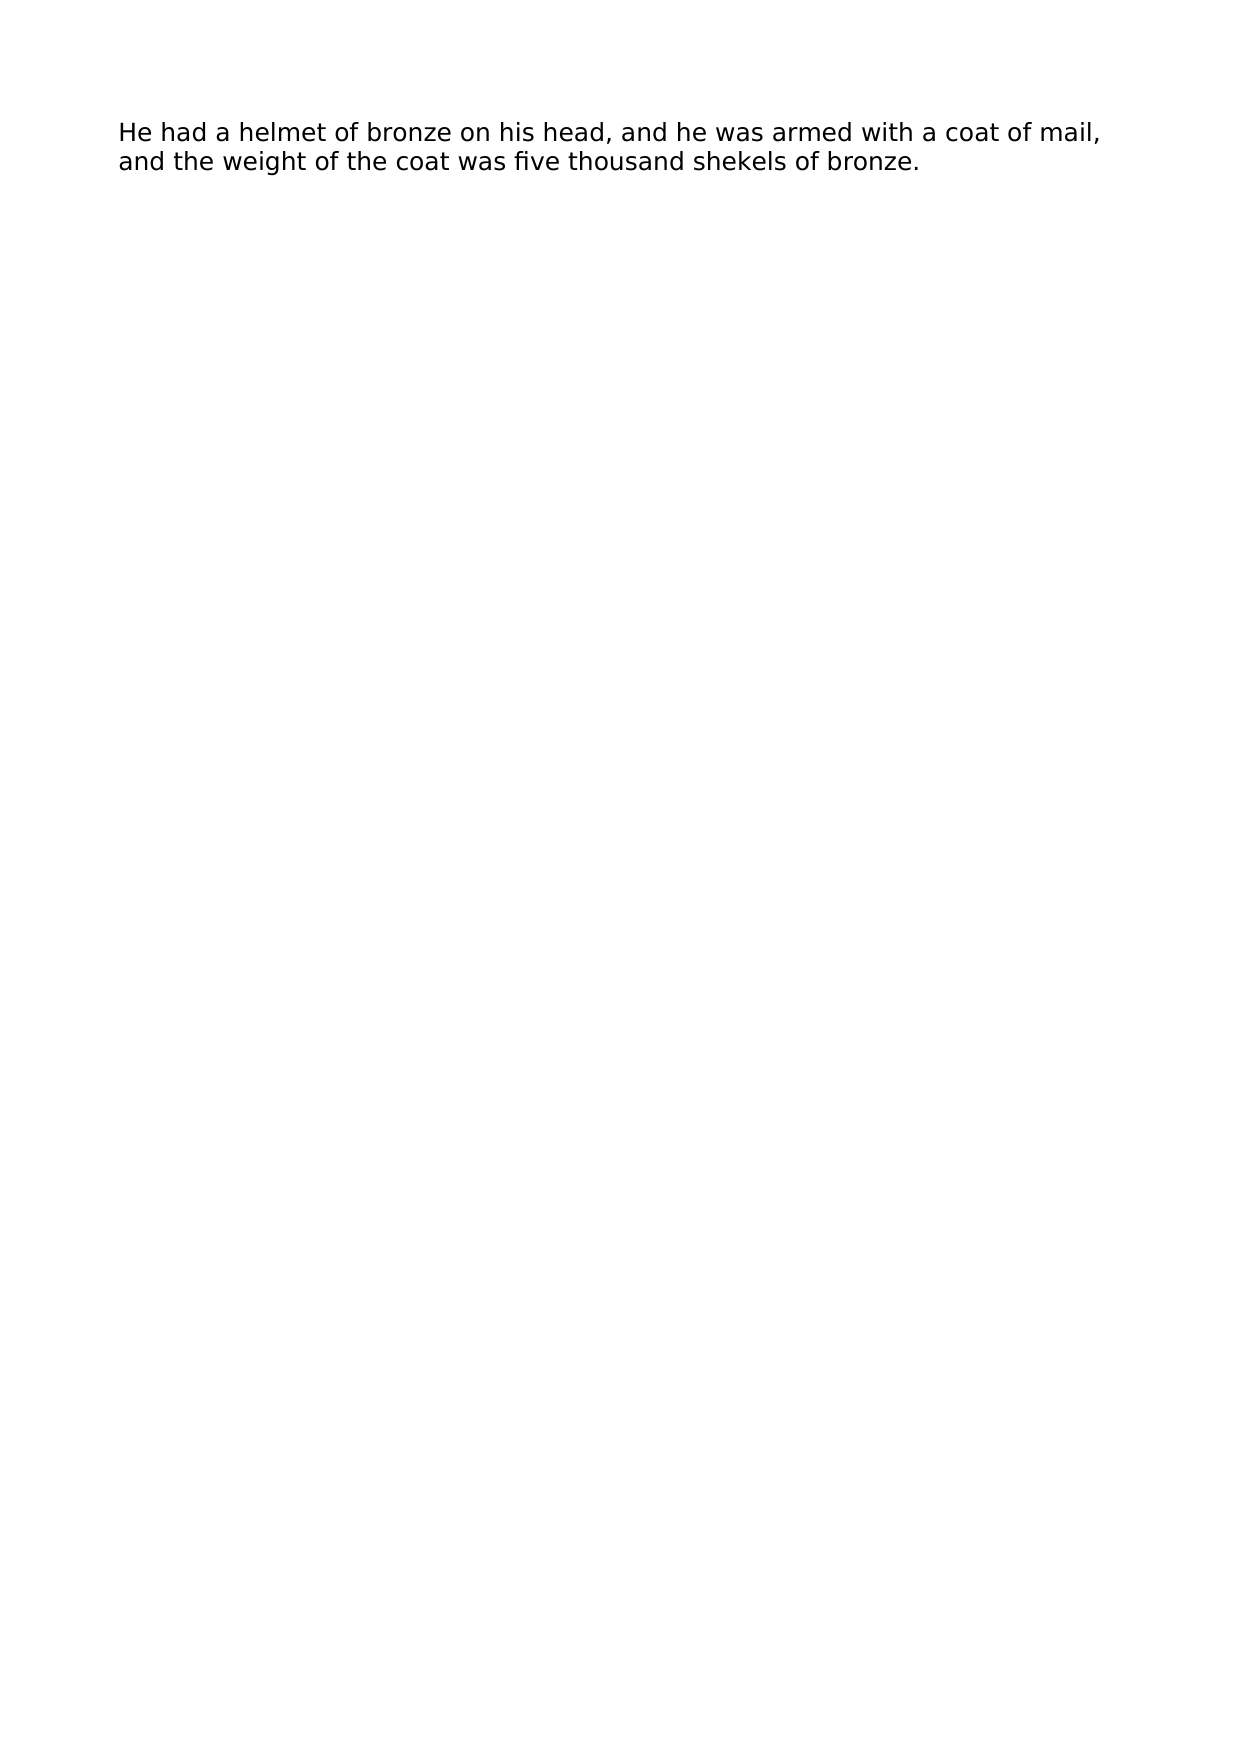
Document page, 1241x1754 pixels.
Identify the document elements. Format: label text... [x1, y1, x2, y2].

text He had a helmet of bronze on his head, and he was armed with a coat of mail, and the weight of the coat was five thousand shekels of bronze. [118, 118, 1122, 176]
